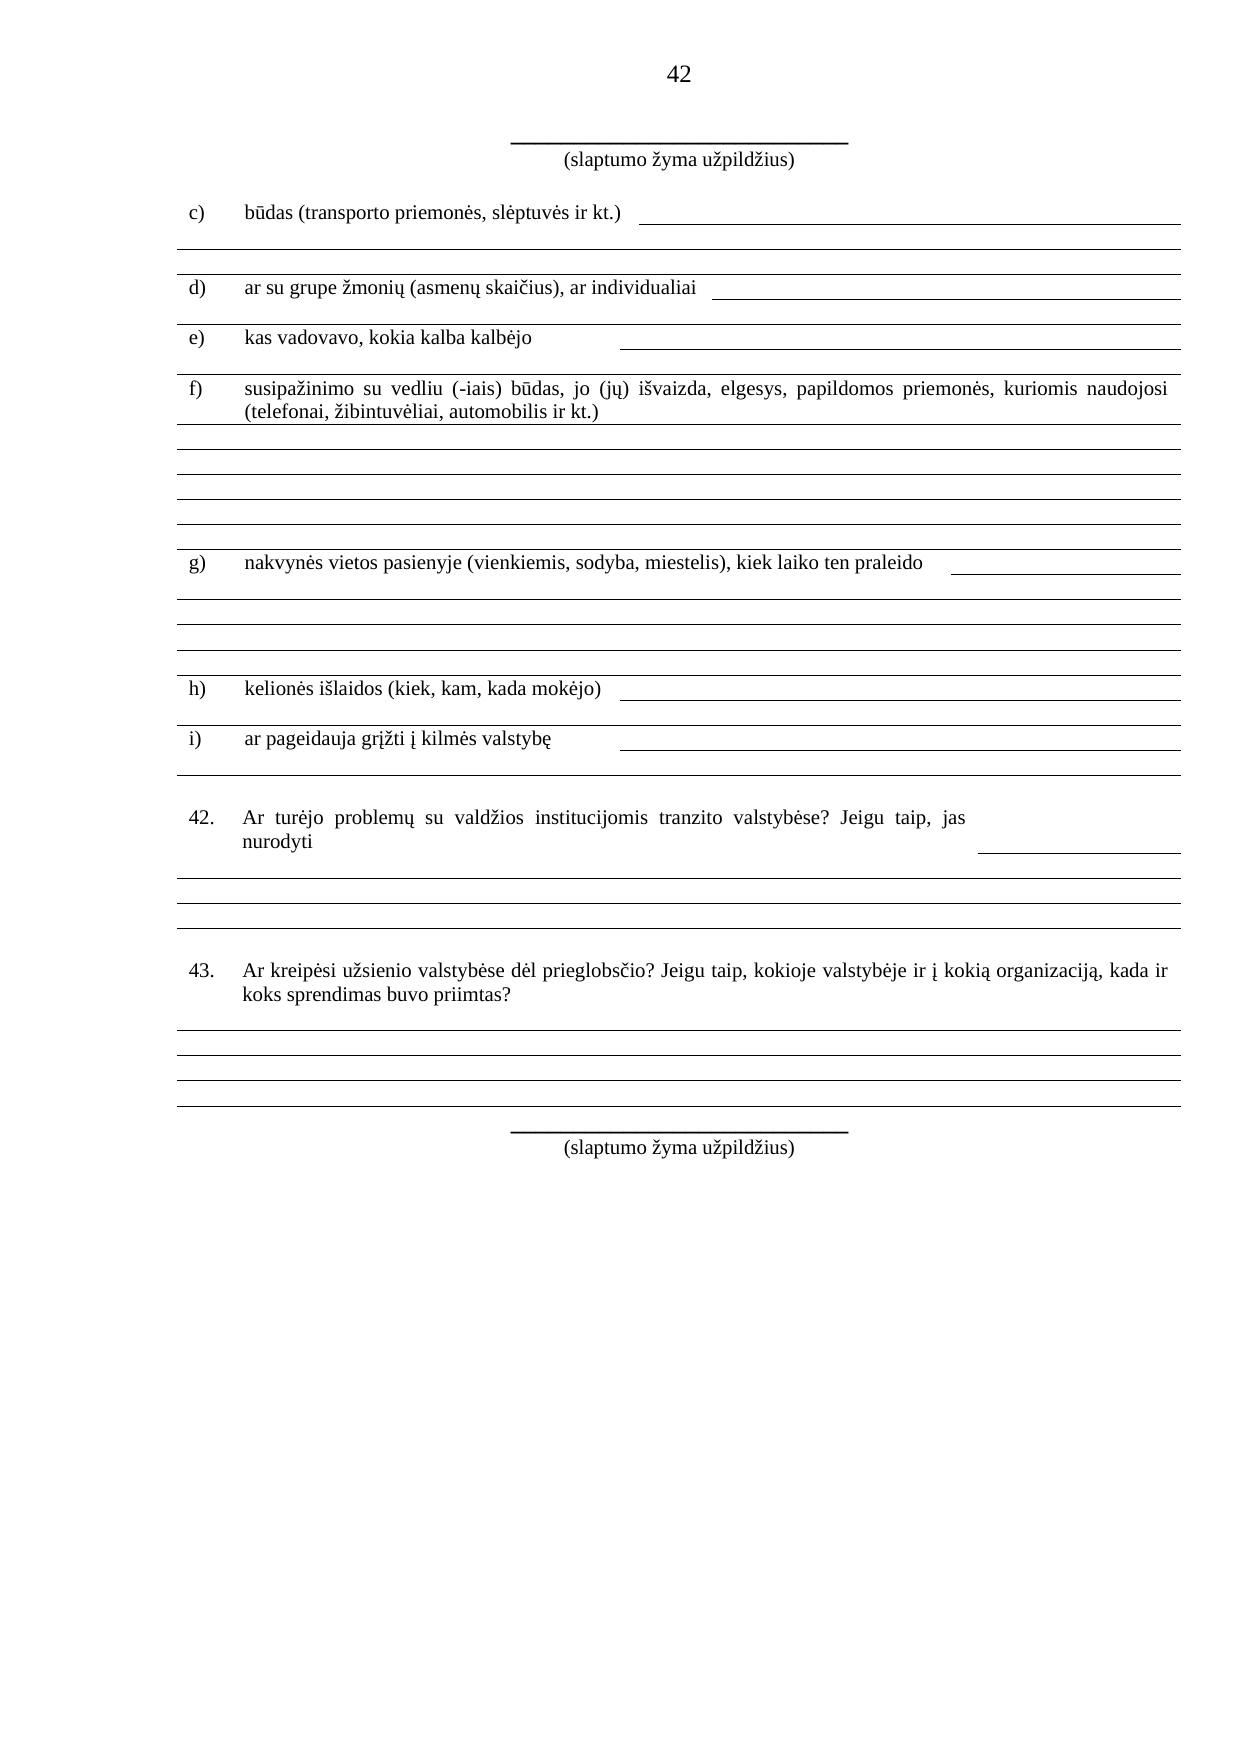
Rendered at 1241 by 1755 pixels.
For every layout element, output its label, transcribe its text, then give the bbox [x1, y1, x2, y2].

table_cell [951, 550, 1181, 574]
table_header [639, 200, 1181, 224]
table_cell [177, 625, 1181, 649]
table_cell kas vadovavo, kokia kalba kalbėjo [233, 325, 620, 349]
table_cell d) [177, 275, 233, 299]
text ___________________________ [177, 118, 1181, 147]
table_cell [177, 853, 1181, 878]
text ___________________________ [177, 1107, 1181, 1135]
table_cell [177, 450, 1181, 474]
table_cell [177, 224, 1181, 249]
table_cell g) [177, 550, 233, 574]
table_cell kelionės išlaidos (kiek, kam, kada mokėjo) [233, 676, 620, 700]
table_cell ar su grupe žmonių (asmenų skaičius), ar individualiai [233, 275, 712, 299]
table_cell [177, 651, 1181, 674]
table_cell [177, 425, 1181, 449]
table_cell [177, 574, 1181, 599]
table_cell [177, 500, 1181, 524]
table_cell [177, 1081, 1181, 1106]
table_header c) [177, 200, 233, 224]
table_header būdas (transporto priemonės, slėptuvės ir kt.) [233, 200, 639, 224]
table_cell [177, 1031, 1181, 1055]
table_cell nakvynės vietos pasienyje (vienkiemis, sodyba, miestelis), kiek laiko ten praleido [233, 550, 951, 574]
table_cell i) [177, 726, 233, 750]
table_header Ar turėjo problemų su valdžios institucijomis tranzito valstybėse? Jeigu taip, jas nurodyti [231, 805, 978, 853]
table_cell [177, 750, 1181, 775]
table_cell [177, 904, 1181, 928]
table_cell [177, 349, 1181, 374]
table_cell [620, 676, 1181, 700]
text (slaptumo žyma užpildžius) [177, 1135, 1181, 1159]
table_cell h) [177, 676, 233, 700]
table_header 43. [177, 958, 231, 1006]
table_cell [177, 250, 1181, 274]
table_cell [177, 879, 1181, 903]
table_cell [712, 275, 1181, 299]
table_header [978, 805, 1181, 853]
table_cell ar pageidauja grįžti į kilmės valstybę [233, 726, 620, 750]
table_cell [620, 726, 1181, 750]
table_cell [177, 1056, 1181, 1080]
table_cell [177, 600, 1181, 624]
table_header Ar kreipėsi užsienio valstybėse dėl prieglobsčio? Jeigu taip, kokioje valstybėje ir į kokią organizaciją, kada ir koks sprendimas buvo priimtas? [231, 958, 1181, 1006]
text (slaptumo žyma užpildžius) [177, 147, 1181, 171]
table_cell f) [177, 375, 233, 423]
table_header 42. [177, 805, 231, 853]
table_cell [177, 525, 1181, 549]
table_cell [177, 700, 1181, 725]
table_cell [177, 1006, 1181, 1030]
table_cell e) [177, 325, 233, 349]
table_cell [177, 299, 1181, 324]
table_cell susipažinimo su vedliu (-iais) būdas, jo (jų) išvaizda, elgesys, papildomos priemonės, kuriomis naudojosi (telefonai, žibintuvėliai, automobilis ir kt.) [233, 375, 1181, 423]
table_cell [177, 475, 1181, 499]
table_cell [620, 325, 1181, 349]
